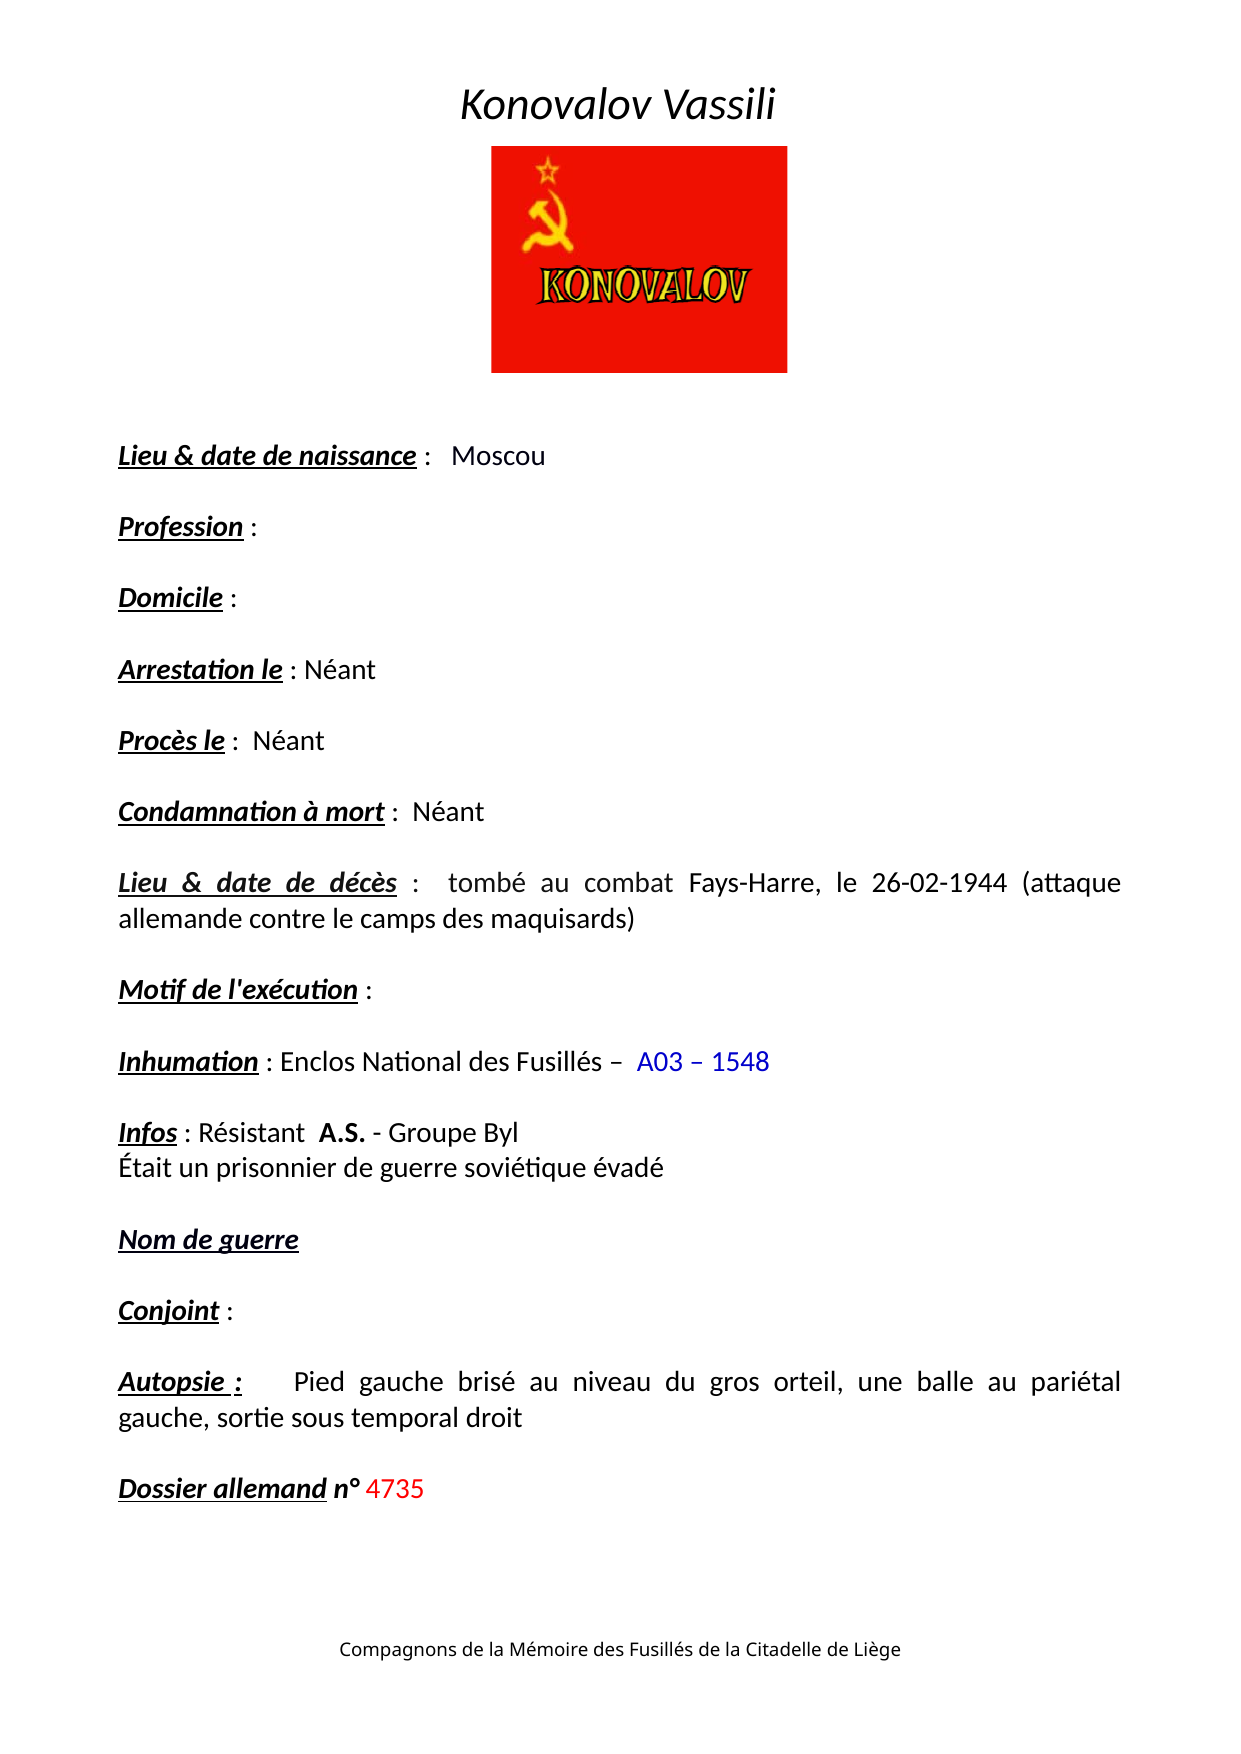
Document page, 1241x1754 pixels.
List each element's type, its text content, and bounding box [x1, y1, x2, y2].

text Domicile : [118, 579, 1122, 615]
text Infos : Résistant A.S. - Groupe Byl [118, 1114, 1122, 1149]
text Inhumation : Enclos National des Fusillés – A03 – 1548 [118, 1043, 1122, 1078]
text Procès le : Néant [118, 722, 1122, 758]
text Profession : [118, 508, 1122, 544]
text Konovalov Vassili [118, 75, 1122, 131]
text Lieu & date de naissance : Moscou [118, 437, 1122, 473]
text Était un prisonnier de guerre soviétique évadé [118, 1149, 1122, 1185]
text Arrestation le : Néant [118, 651, 1122, 686]
text Nom de guerre [118, 1221, 1122, 1256]
text Condamnation à mort : Néant [118, 793, 1122, 829]
text Motif de l'exécution : [118, 971, 1122, 1007]
text Lieu & date de décès : tombé au combat Fays-Harre, le 26-02-1944 (attaque allemande contre le camps des maquisards) [118, 864, 1122, 936]
text Dossier allemand n° 4735 [118, 1470, 1122, 1506]
text Conjoint : [118, 1292, 1122, 1328]
text Autopsie : Pied gauche brisé au niveau du gros orteil, une balle au pariétal gauche, sortie sous temporal droit [118, 1363, 1122, 1434]
